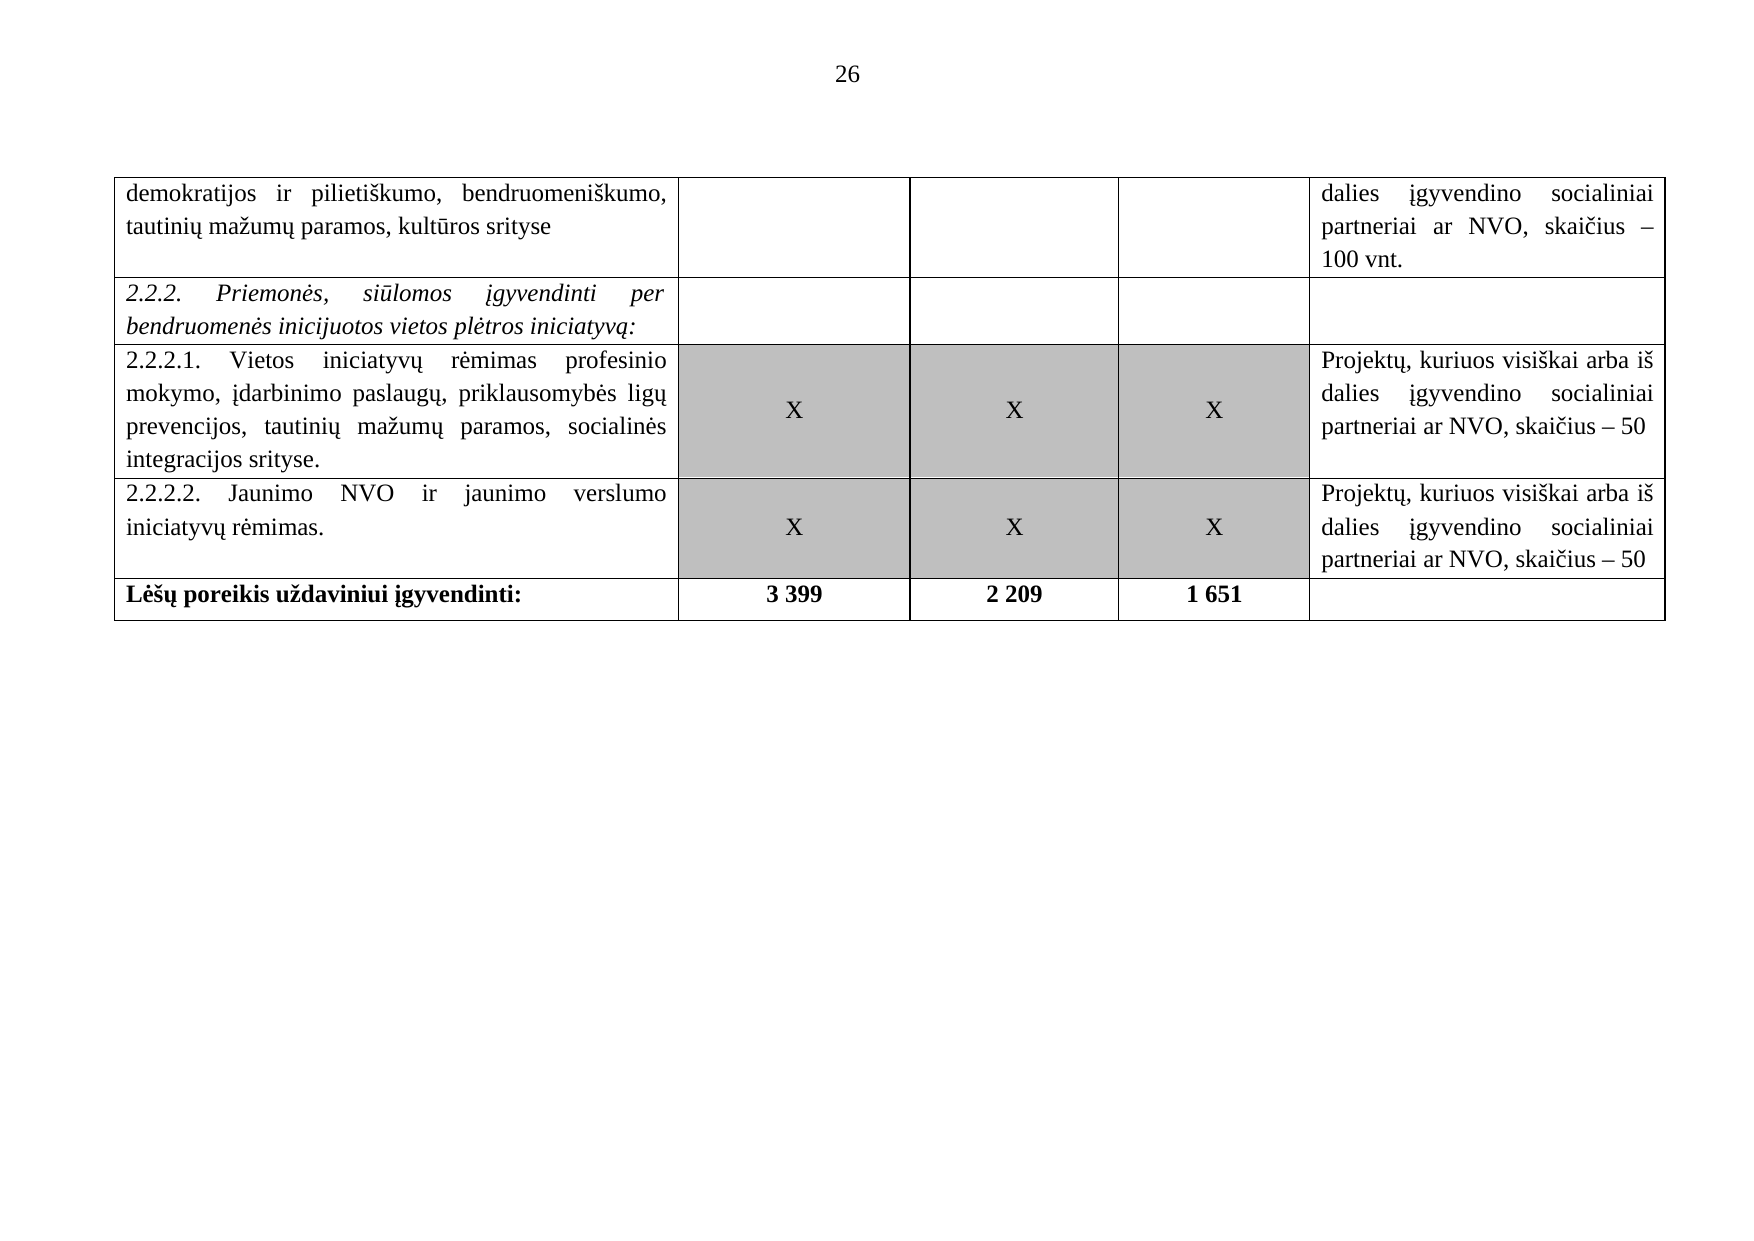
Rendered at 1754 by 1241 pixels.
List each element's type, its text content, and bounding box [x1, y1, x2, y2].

table_cell [911, 178, 1118, 277]
table_cell [1310, 278, 1664, 344]
table_cell [1119, 278, 1309, 344]
table_cell X [679, 345, 909, 477]
table_cell X [679, 479, 909, 578]
table_cell [679, 278, 909, 344]
table_cell X [911, 479, 1118, 578]
table_cell 3 399 [679, 579, 909, 620]
table_cell [1119, 178, 1309, 277]
table_cell 2.2.2.2. Jaunimo NVO ir jaunimo verslumo iniciatyvų rėmimas. [115, 479, 678, 578]
table_cell X [1119, 345, 1309, 477]
table_cell dalies įgyvendino socialiniai partneriai ar NVO, skaičius – 100 vnt. [1310, 178, 1664, 277]
table_cell 2.2.2.1. Vietos iniciatyvų rėmimas profesinio mokymo, įdarbinimo paslaugų, priklausomybės ligų prevencijos, tautinių mažumų paramos, socialinės integracijos srityse. [115, 345, 678, 477]
table_cell X [1119, 479, 1309, 578]
table_cell X [911, 345, 1118, 477]
table_cell demokratijos ir pilietiškumo, bendruomeniškumo, tautinių mažumų paramos, kultūros srityse [115, 178, 678, 277]
table_cell 1 651 [1119, 579, 1309, 620]
table_cell [1310, 579, 1664, 620]
table_cell Projektų, kuriuos visiškai arba iš dalies įgyvendino socialiniai partneriai ar NVO, skaičius – 50 [1310, 479, 1664, 578]
table_cell [679, 178, 909, 277]
table_cell 2 209 [911, 579, 1118, 620]
table_cell Lėšų poreikis uždaviniui įgyvendinti: [115, 579, 678, 620]
table_cell 2.2.2. Priemonės, siūlomos įgyvendinti per bendruomenės inicijuotos vietos plėtros iniciatyvą: [115, 278, 678, 344]
table_cell [911, 278, 1118, 344]
table_cell Projektų, kuriuos visiškai arba iš dalies įgyvendino socialiniai partneriai ar NVO, skaičius – 50 [1310, 345, 1664, 477]
